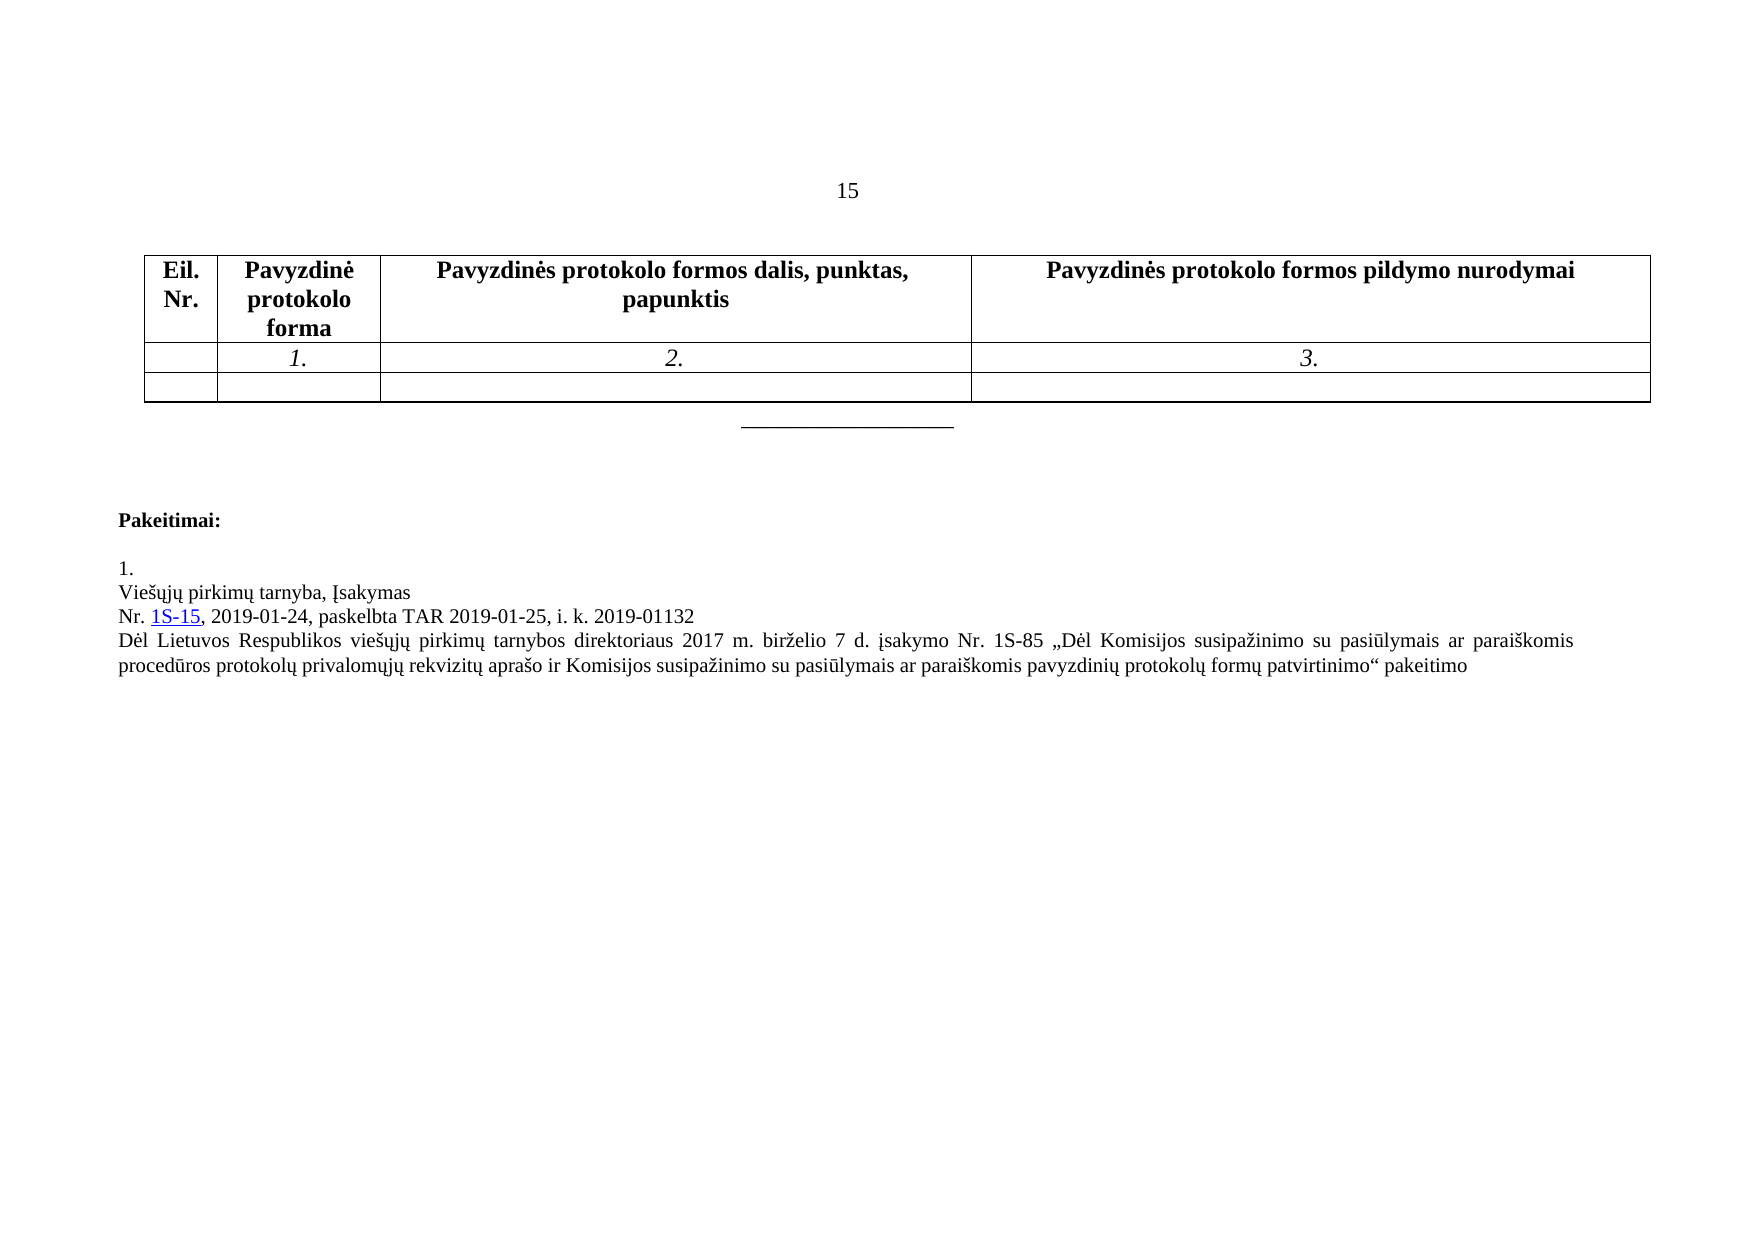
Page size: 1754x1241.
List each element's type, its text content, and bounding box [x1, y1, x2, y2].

table_header Pavyzdinės protokolo formos dalis, punktas, papunktis [381, 256, 971, 342]
table_cell [972, 373, 1650, 401]
text Pakeitimai: [118, 508, 1577, 532]
table_header Pavyzdinės protokolo formos pildymo nurodymai [972, 256, 1650, 342]
text Nr. 1S-15, 2019-01-24, paskelbta TAR 2019-01-25, i. k. 2019-01132 [118, 604, 1577, 628]
table_cell [145, 373, 217, 401]
table_cell 2. [381, 343, 971, 372]
table_header Eil. Nr. [145, 256, 217, 342]
table_cell 3. [972, 343, 1650, 372]
text _________________ [118, 402, 1577, 431]
table_header Pavyzdinė protokolo forma [218, 256, 380, 342]
text Viešųjų pirkimų tarnyba, Įsakymas [118, 580, 1577, 604]
text Dėl Lietuvos Respublikos viešųjų pirkimų tarnybos direktoriaus 2017 m. birželio 7 d. įsakymo Nr. 1S-85 „Dėl Komisijos susipažinimo su pasiūlymais ar paraiškomis procedūros protokolų privalomųjų rekvizitų aprašo ir Komisijos susipažinimo su pasiūlymais ar paraiškomis pavyzdinių protokolų formų patvirtinimo“ pakeitimo [118, 628, 1577, 677]
table_cell [145, 343, 217, 372]
table_cell [218, 373, 380, 401]
table_cell 1. [218, 343, 380, 372]
text 1. [118, 556, 1577, 580]
table_cell [381, 373, 971, 401]
